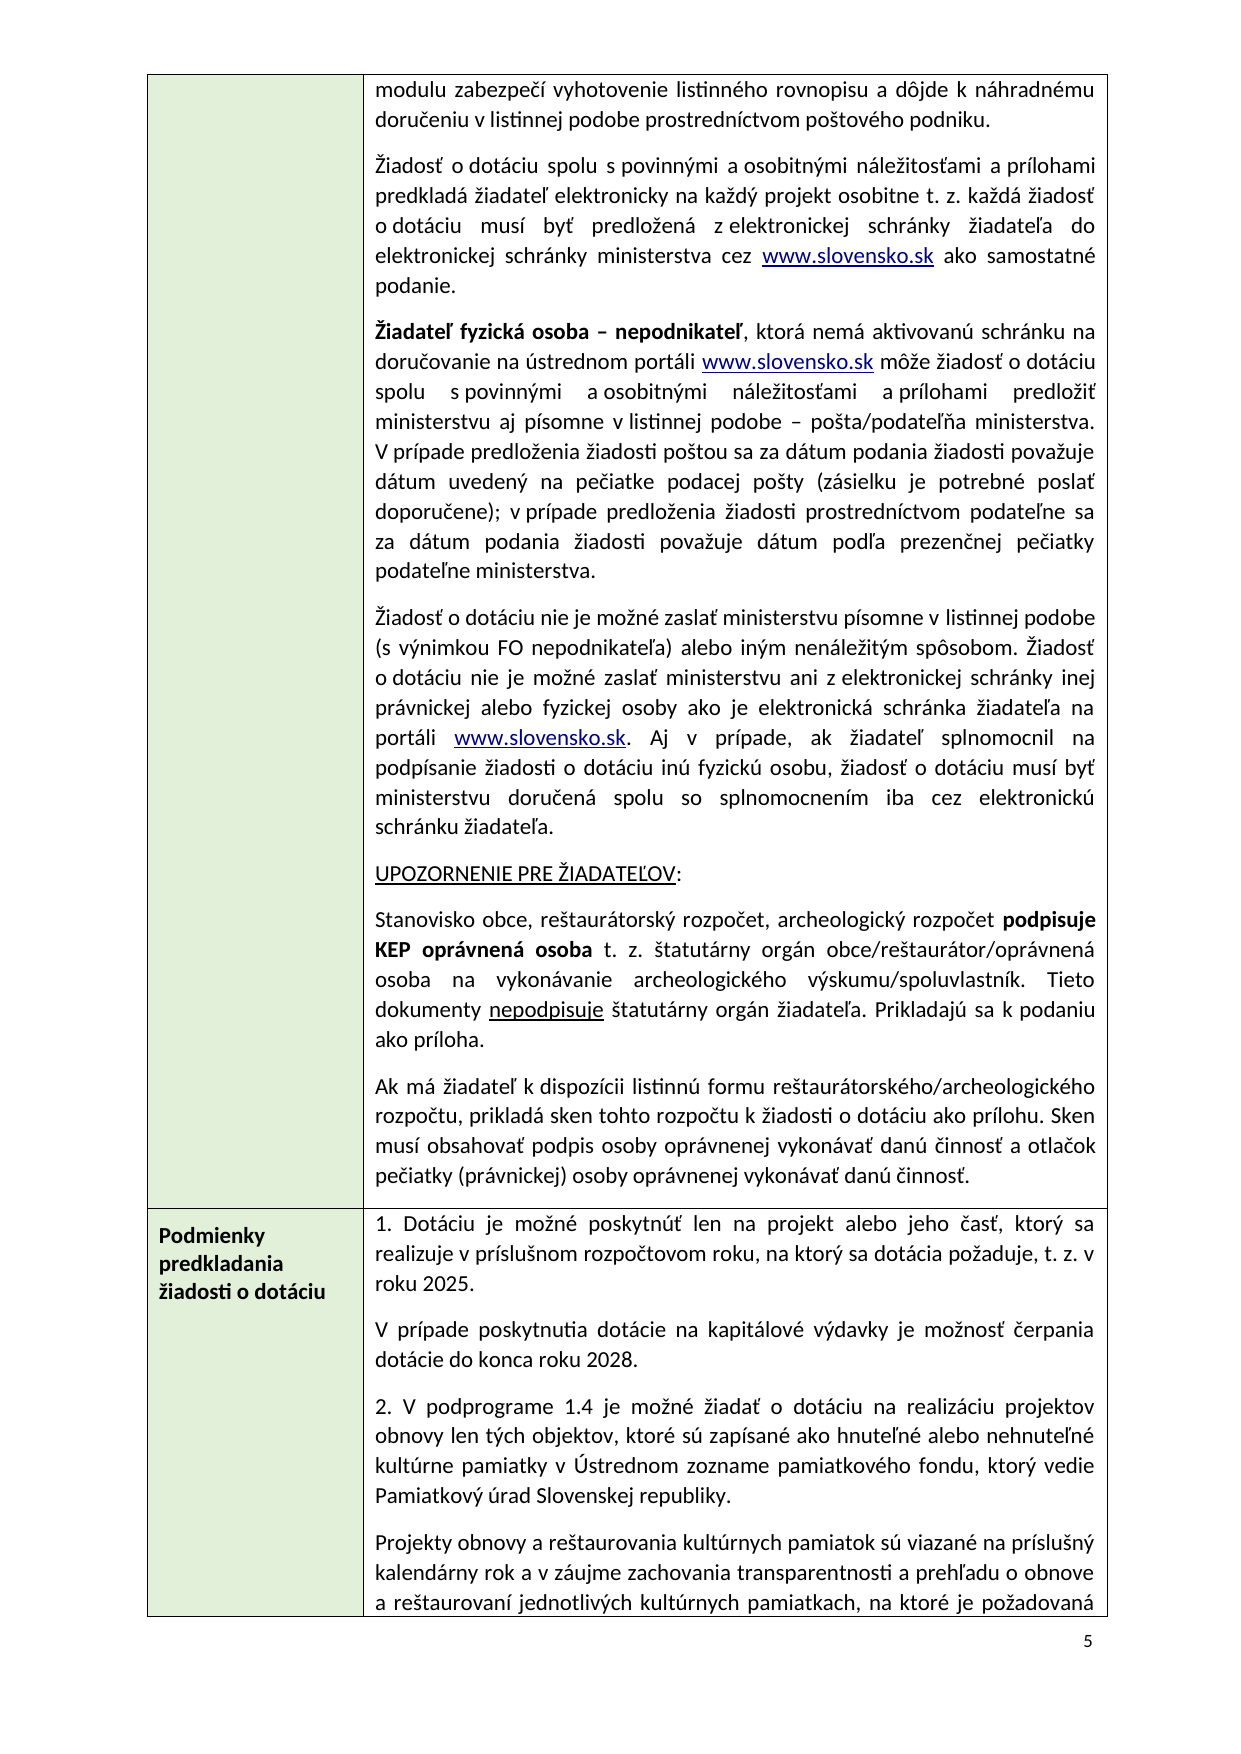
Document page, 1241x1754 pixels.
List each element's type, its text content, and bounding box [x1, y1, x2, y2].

table_cell modulu zabezpečí vyhotovenie listinného rovnopisu a dôjde k náhradnému doručeniu v listinnej podobe prostredníctvom poštového podniku. Žiadosť o dotáciu spolu s povinnými a osobitnými náležitosťami a prílohami predkladá žiadateľ elektronicky na každý projekt osobitne t. z. každá žiadosť o dotáciu musí byť predložená z elektronickej schránky žiadateľa do elektronickej schránky ministerstva cez www.slovensko.sk ako samostatné podanie. Žiadateľ fyzická osoba – nepodnikateľ, ktorá nemá aktivovanú schránku na doručovanie na ústrednom portáli www.slovensko.sk môže žiadosť o dotáciu spolu s povinnými a osobitnými náležitosťami a prílohami predložiť ministerstvu aj písomne v listinnej podobe – pošta/podateľňa ministerstva. V prípade predloženia žiadosti poštou sa za dátum podania žiadosti považuje dátum uvedený na pečiatke podacej pošty (zásielku je potrebné poslať doporučene); v prípade predloženia žiadosti prostredníctvom podateľne sa za dátum podania žiadosti považuje dátum podľa prezenčnej pečiatky podateľne ministerstva. Žiadosť o dotáciu nie je možné zaslať ministerstvu písomne v listinnej podobe (s výnimkou FO nepodnikateľa) alebo iným nenáležitým spôsobom. Žiadosť o dotáciu nie je možné zaslať ministerstvu ani z elektronickej schránky inej právnickej alebo fyzickej osoby ako je elektronická schránka žiadateľa na portáli www.slovensko.sk. Aj v prípade, ak žiadateľ splnomocnil na podpísanie žiadosti o dotáciu inú fyzickú osobu, žiadosť o dotáciu musí byť ministerstvu doručená spolu so splnomocnením iba cez elektronickú schránku žiadateľa. UPOZORNENIE PRE ŽIADATEĽOV: Stanovisko obce, reštaurátorský rozpočet, archeologický rozpočet podpisuje KEP oprávnená osoba t. z. štatutárny orgán obce/reštaurátor/oprávnená osoba na vykonávanie archeologického výskumu/spoluvlastník. Tieto dokumenty nepodpisuje štatutárny orgán žiadateľa. Prikladajú sa k podaniu ako príloha. Ak má žiadateľ k dispozícii listinnú formu reštaurátorského/archeologického rozpočtu, prikladá sken tohto rozpočtu k žiadosti o dotáciu ako prílohu. Sken musí obsahovať podpis osoby oprávnenej vykonávať danú činnosť a otlačok pečiatky (právnickej) osoby oprávnenej vykonávať danú činnosť. [364, 75, 1107, 1208]
table_cell Podmienky predkladania žiadosti o dotáciu [148, 1209, 363, 1616]
table_cell 1. Dotáciu je možné poskytnúť len na projekt alebo jeho časť, ktorý sa realizuje v príslušnom rozpočtovom roku, na ktorý sa dotácia požaduje, t. z. v roku 2025. V prípade poskytnutia dotácie na kapitálové výdavky je možnosť čerpania dotácie do konca roku 2028. 2. V podprograme 1.4 je možné žiadať o dotáciu na realizáciu projektov obnovy len tých objektov, ktoré sú zapísané ako hnuteľné alebo nehnuteľné kultúrne pamiatky v Ústrednom zozname pamiatkového fondu, ktorý vedie Pamiatkový úrad Slovenskej republiky. Projekty obnovy a reštaurovania kultúrnych pamiatok sú viazané na príslušný kalendárny rok a v záujme zachovania transparentnosti a prehľadu o obnove a reštaurovaní jednotlivých kultúrnych pamiatkach, na ktoré je požadovaná [364, 1209, 1107, 1616]
table_cell [148, 75, 363, 1208]
